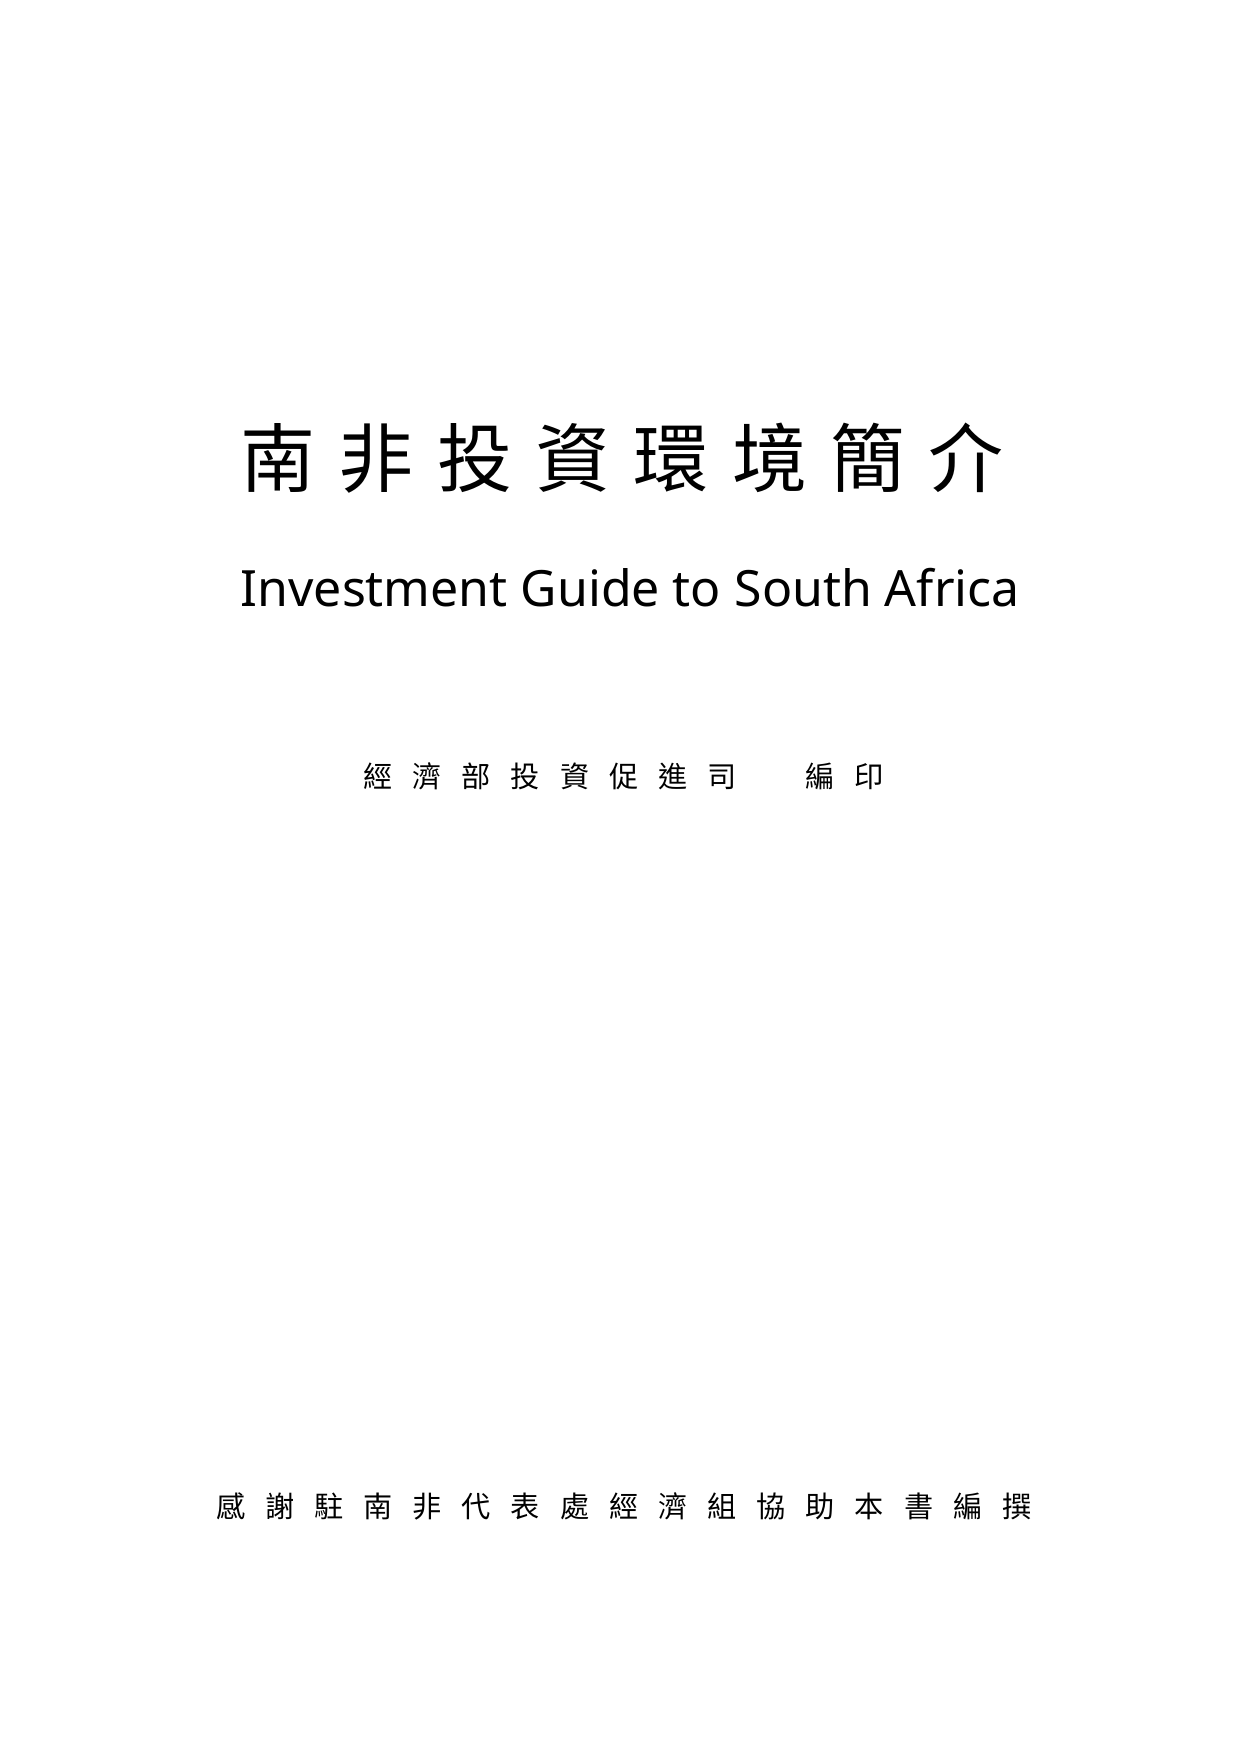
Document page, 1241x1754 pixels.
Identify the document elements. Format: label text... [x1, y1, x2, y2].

table_cell 南非投資環境簡介 Investment Guide to South Africa [177, 373, 1068, 641]
table_cell 感謝駐南非代表處經濟組協助本書編撰 [177, 1478, 1068, 1531]
table_cell 經濟部投資促進司 編印 [177, 641, 1068, 1478]
table_header [177, 237, 1068, 373]
